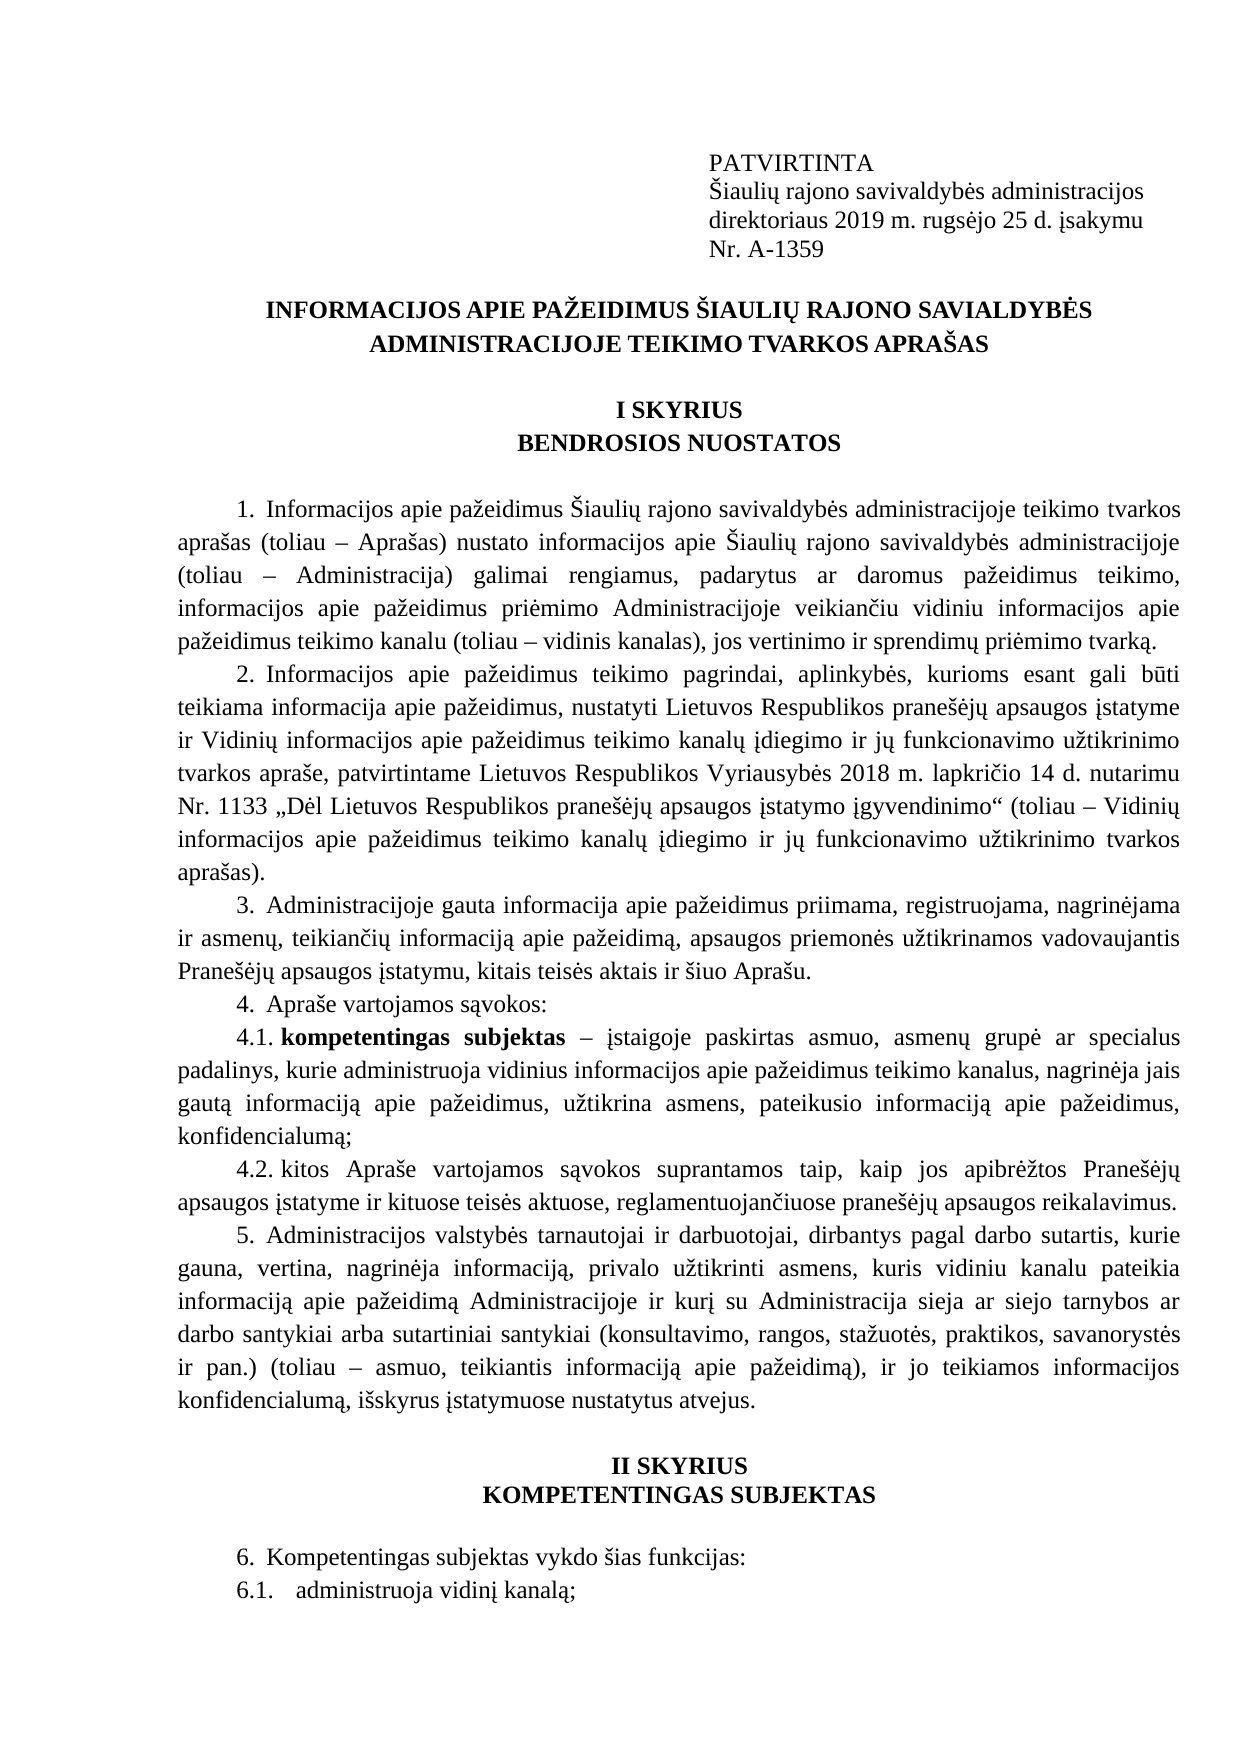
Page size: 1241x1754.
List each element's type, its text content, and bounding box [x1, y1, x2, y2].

text II skyrius [177, 1451, 1181, 1480]
text 6.1. administruoja vidinį kanalą; [177, 1575, 1181, 1604]
text KOMPETENTINGAS SUBJEKTAS [177, 1480, 1181, 1509]
text 2. Informacijos apie pažeidimus teikimo pagrindai, aplinkybės, kurioms esant gali būti teikiama informacija apie pažeidimus, nustatyti Lietuvos Respublikos pranešėjų apsaugos įstatyme ir Vidinių informacijos apie pažeidimus teikimo kanalų įdiegimo ir jų funkcionavimo užtikrinimo tvarkos apraše, patvirtintame Lietuvos Respublikos Vyriausybės 2018 m. lapkričio 14 d. nutarimu Nr. 1133 „Dėl Lietuvos Respublikos pranešėjų apsaugos įstatymo įgyvendinimo“ (toliau – Vidinių informacijos apie pažeidimus teikimo kanalų įdiegimo ir jų funkcionavimo užtikrinimo tvarkos aprašas). [177, 659, 1181, 886]
text 5. Administracijos valstybės tarnautojai ir darbuotojai, dirbantys pagal darbo sutartis, kurie gauna, vertina, nagrinėja informaciją, privalo užtikrinti asmens, kuris vidiniu kanalu pateikia informaciją apie pažeidimą Administracijoje ir kurį su Administracija sieja ar siejo tarnybos ar darbo santykiai arba sutartiniai santykiai (konsultavimo, rangos, stažuotės, praktikos, savanorystės ir pan.) (toliau – asmuo, teikiantis informaciją apie pažeidimą), ir jo teikiamos informacijos konfidencialumą, išskyrus įstatymuose nustatytus atvejus. [177, 1220, 1181, 1414]
text 3. Administracijoje gauta informacija apie pažeidimus priimama, registruojama, nagrinėjama ir asmenų, teikiančių informaciją apie pažeidimą, apsaugos priemonės užtikrinamos vadovaujantis Pranešėjų apsaugos įstatymu, kitais teisės aktais ir šiuo Aprašu. [177, 890, 1181, 985]
text 4.1. kompetentingas subjektas – įstaigoje paskirtas asmuo, asmenų grupė ar specialus padalinys, kurie administruoja vidinius informacijos apie pažeidimus teikimo kanalus, nagrinėja jais gautą informaciją apie pažeidimus, užtikrina asmens, pateikusio informaciją apie pažeidimus, konfidencialumą; [177, 1022, 1181, 1150]
text 6. Kompetentingas subjektas vykdo šias funkcijas: [177, 1542, 1181, 1571]
text direktoriaus 2019 m. rugsėjo 25 d. įsakymu [709, 205, 1181, 234]
text Šiaulių rajono savivaldybės administracijos [709, 176, 1181, 205]
text 4.2. kitos Apraše vartojamos sąvokos suprantamos taip, kaip jos apibrėžtos Pranešėjų apsaugos įstatyme ir kituose teisės aktuose, reglamentuojančiuose pranešėjų apsaugos reikalavimus. [177, 1154, 1181, 1216]
text PATVIRTINTA [709, 148, 1181, 176]
text BENDROSIOS NUOSTATOS [177, 428, 1181, 456]
text Nr. A-1359 [709, 234, 1181, 263]
text INFORMACIJOS APIE PAŽEIDIMUS ŠIAULIŲ RAJONO SAVIALDYBĖS ADMINISTRACIJOJE TEIKIMO TVARKOS APRAŠAS [177, 296, 1181, 357]
text 1. Informacijos apie pažeidimus Šiaulių rajono savivaldybės administracijoje teikimo tvarkos aprašas (toliau – Aprašas) nustato informacijos apie Šiaulių rajono savivaldybės administracijoje (toliau – Administracija) galimai rengiamus, padarytus ar daromus pažeidimus teikimo, informacijos apie pažeidimus priėmimo Administracijoje veikiančiu vidiniu informacijos apie pažeidimus teikimo kanalu (toliau – vidinis kanalas), jos vertinimo ir sprendimų priėmimo tvarką. [177, 494, 1181, 654]
text I Skyrius [177, 395, 1181, 423]
text 4. Apraše vartojamos sąvokos: [177, 989, 1181, 1018]
